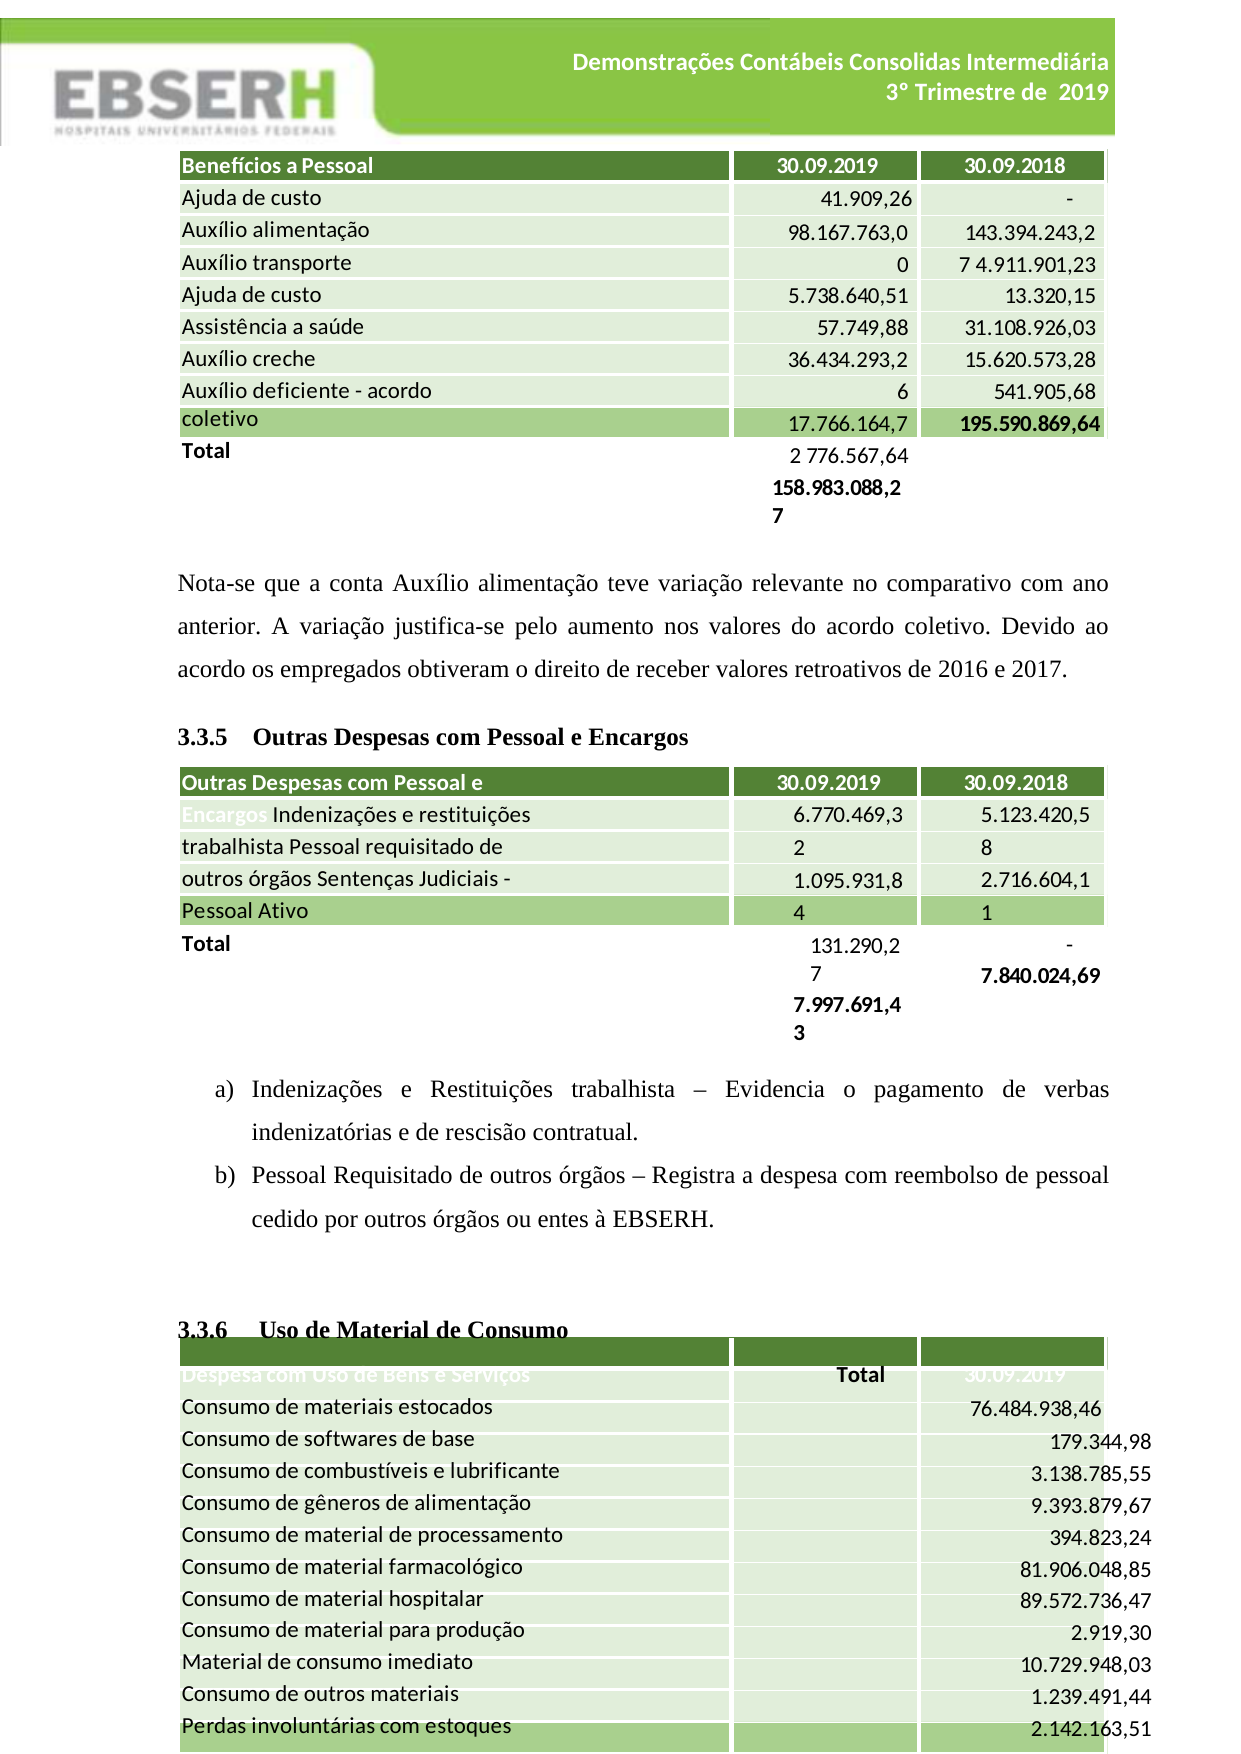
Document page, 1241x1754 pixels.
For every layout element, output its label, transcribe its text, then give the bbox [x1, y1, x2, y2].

text - [1066, 930, 1154, 958]
text 131.290,27 [810, 931, 911, 987]
text 195.590.869,64 [1108, 409, 1154, 437]
text Total [182, 929, 563, 957]
text Nota-se que a conta Auxílio alimentação teve variação relevante no comparativo com ano [177, 568, 1154, 597]
text 158.983.088,27 [772, 473, 911, 529]
text 98.167.763,00 5.738.640,51 57.749,88 36.434.293,26 17.766.164,72 776.567,64 [777, 439, 908, 469]
text 179.344,98 3.138.785,55 9.393.879,67 394.823,24 81.906.048,85 89.572.736,47 2.919,30 10.729.948,03 1.239.491,44 2.142.163,51 [1108, 1427, 1152, 1742]
text a) Indenizações e Restituições trabalhista – Evidencia o pagamento de verbas [214, 1074, 1154, 1103]
text 3.3.5 Outras Despesas com Pessoal e Encargos [177, 722, 1154, 751]
text anterior. A variação justifica-se pelo aumento nos valores do acordo coletivo. Devido ao acordo os empregados obtiveram o direito de receber valores retroativos de 2016 e 2017. [177, 611, 1113, 683]
text b) Pessoal Requisitado de outros órgãos – Registra a despesa com reembolso de pessoal cedido por outros órgãos ou entes à EBSERH. [214, 1161, 1113, 1232]
text indenizatórias e de rescisão contratual. [251, 1117, 1154, 1146]
text 3.3.6 Uso de Material de Consumo [177, 1315, 1154, 1344]
text 7.840.024,69 [981, 962, 1154, 989]
text Total [182, 439, 512, 464]
text 7.997.691,43 [793, 991, 911, 1047]
text 30.09.2019 76.484.938,46 [1108, 1361, 1157, 1422]
